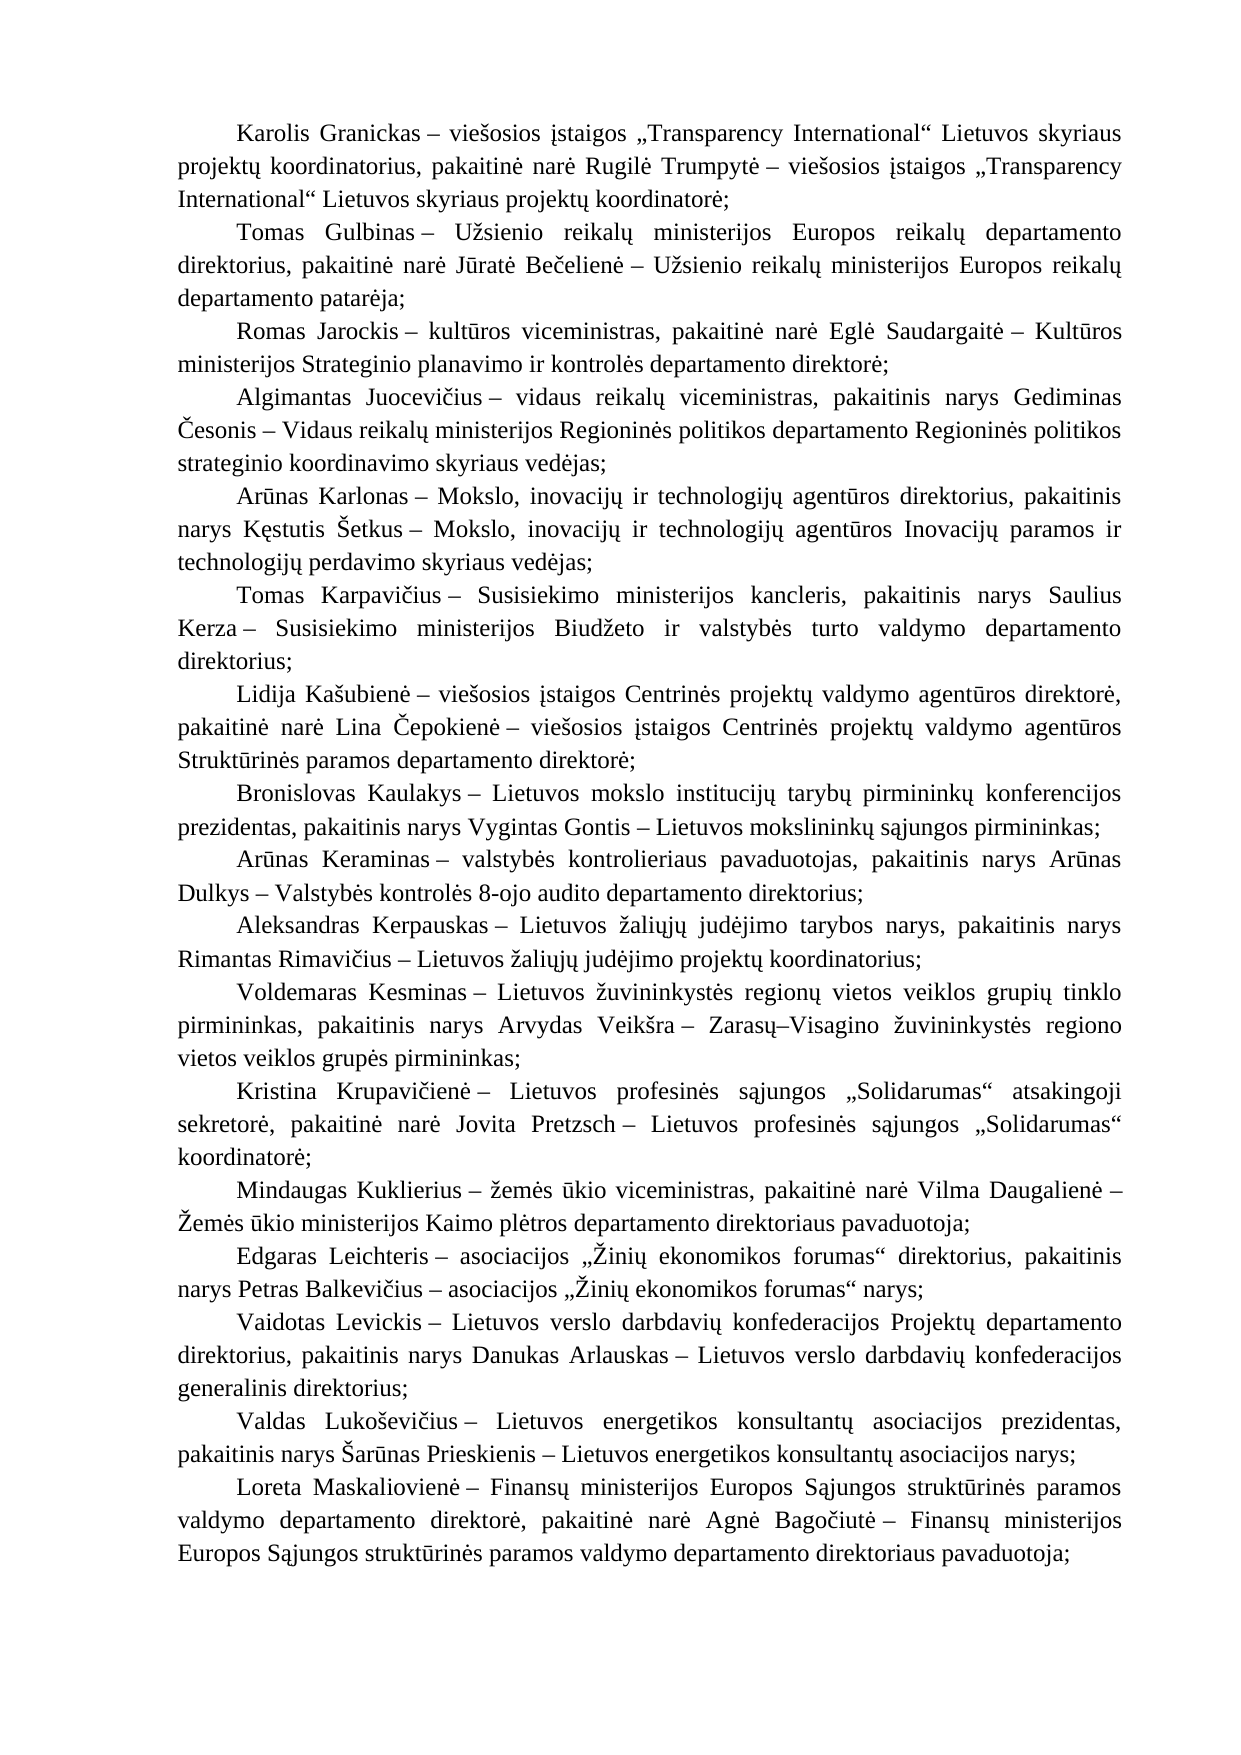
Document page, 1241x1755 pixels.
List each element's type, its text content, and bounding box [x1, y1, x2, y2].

text Valdas Lukoševičius – Lietuvos energetikos konsultantų asociacijos prezidentas, pakaitinis narys Šarūnas Prieskienis – Lietuvos energetikos konsultantų asociacijos narys; [177, 1406, 1122, 1468]
text Tomas Karpavičius – Susisiekimo ministerijos kancleris, pakaitinis narys Saulius Kerza – Susisiekimo ministerijos Biudžeto ir valstybės turto valdymo departamento direktorius; [177, 580, 1122, 675]
text Kristina Krupavičienė – Lietuvos profesinės sąjungos „Solidarumas“ atsakingoji sekretorė, pakaitinė narė Jovita Pretzsch – Lietuvos profesinės sąjungos „Solidarumas“ koordinatorė; [177, 1076, 1122, 1171]
text Lidija Kašubienė – viešosios įstaigos Centrinės projektų valdymo agentūros direktorė, pakaitinė narė Lina Čepokienė – viešosios įstaigos Centrinės projektų valdymo agentūros Struktūrinės paramos departamento direktorė; [177, 679, 1122, 774]
text Mindaugas Kuklierius – žemės ūkio viceministras, pakaitinė narė Vilma Daugalienė – Žemės ūkio ministerijos Kaimo plėtros departamento direktoriaus pavaduotoja; [177, 1175, 1122, 1237]
text Algimantas Juocevičius – vidaus reikalų viceministras, pakaitinis narys Gediminas Česonis – Vidaus reikalų ministerijos Regioninės politikos departamento Regioninės politikos strateginio koordinavimo skyriaus vedėjas; [177, 382, 1122, 477]
text Edgaras Leichteris – asociacijos „Žinių ekonomikos forumas“ direktorius, pakaitinis narys Petras Balkevičius – asociacijos „Žinių ekonomikos forumas“ narys; [177, 1241, 1122, 1303]
text Tomas Gulbinas – Užsienio reikalų ministerijos Europos reikalų departamento direktorius, pakaitinė narė Jūratė Bečelienė – Užsienio reikalų ministerijos Europos reikalų departamento patarėja; [177, 217, 1122, 312]
text Loreta Maskaliovienė – Finansų ministerijos Europos Sąjungos struktūrinės paramos valdymo departamento direktorė, pakaitinė narė Agnė Bagočiutė – Finansų ministerijos Europos Sąjungos struktūrinės paramos valdymo departamento direktoriaus pavaduotoja; [177, 1472, 1122, 1567]
text Arūnas Keraminas – valstybės kontrolieriaus pavaduotojas, pakaitinis narys Arūnas Dulkys – Valstybės kontrolės 8-ojo audito departamento direktorius; [177, 844, 1122, 906]
text Romas Jarockis – kultūros viceministras, pakaitinė narė Eglė Saudargaitė – Kultūros ministerijos Strateginio planavimo ir kontrolės departamento direktorė; [177, 316, 1122, 378]
text Aleksandras Kerpauskas – Lietuvos žaliųjų judėjimo tarybos narys, pakaitinis narys Rimantas Rimavičius – Lietuvos žaliųjų judėjimo projektų koordinatorius; [177, 911, 1122, 972]
text Vaidotas Levickis – Lietuvos verslo darbdavių konfederacijos Projektų departamento direktorius, pakaitinis narys Danukas Arlauskas – Lietuvos verslo darbdavių konfederacijos generalinis direktorius; [177, 1307, 1122, 1402]
text Voldemaras Kesminas – Lietuvos žuvininkystės regionų vietos veiklos grupių tinklo pirmininkas, pakaitinis narys Arvydas Veikšra – Zarasų–Visagino žuvininkystės regiono vietos veiklos grupės pirmininkas; [177, 977, 1122, 1071]
text Arūnas Karlonas – Mokslo, inovacijų ir technologijų agentūros direktorius, pakaitinis narys Kęstutis Šetkus – Mokslo, inovacijų ir technologijų agentūros Inovacijų paramos ir technologijų perdavimo skyriaus vedėjas; [177, 481, 1122, 576]
text Bronislovas Kaulakys – Lietuvos mokslo institucijų tarybų pirmininkų konferencijos prezidentas, pakaitinis narys Vygintas Gontis – Lietuvos mokslininkų sąjungos pirmininkas; [177, 778, 1122, 840]
text Karolis Granickas – viešosios įstaigos „Transparency International“ Lietuvos skyriaus projektų koordinatorius, pakaitinė narė Rugilė Trumpytė – viešosios įstaigos „Transparency International“ Lietuvos skyriaus projektų koordinatorė; [177, 118, 1122, 213]
